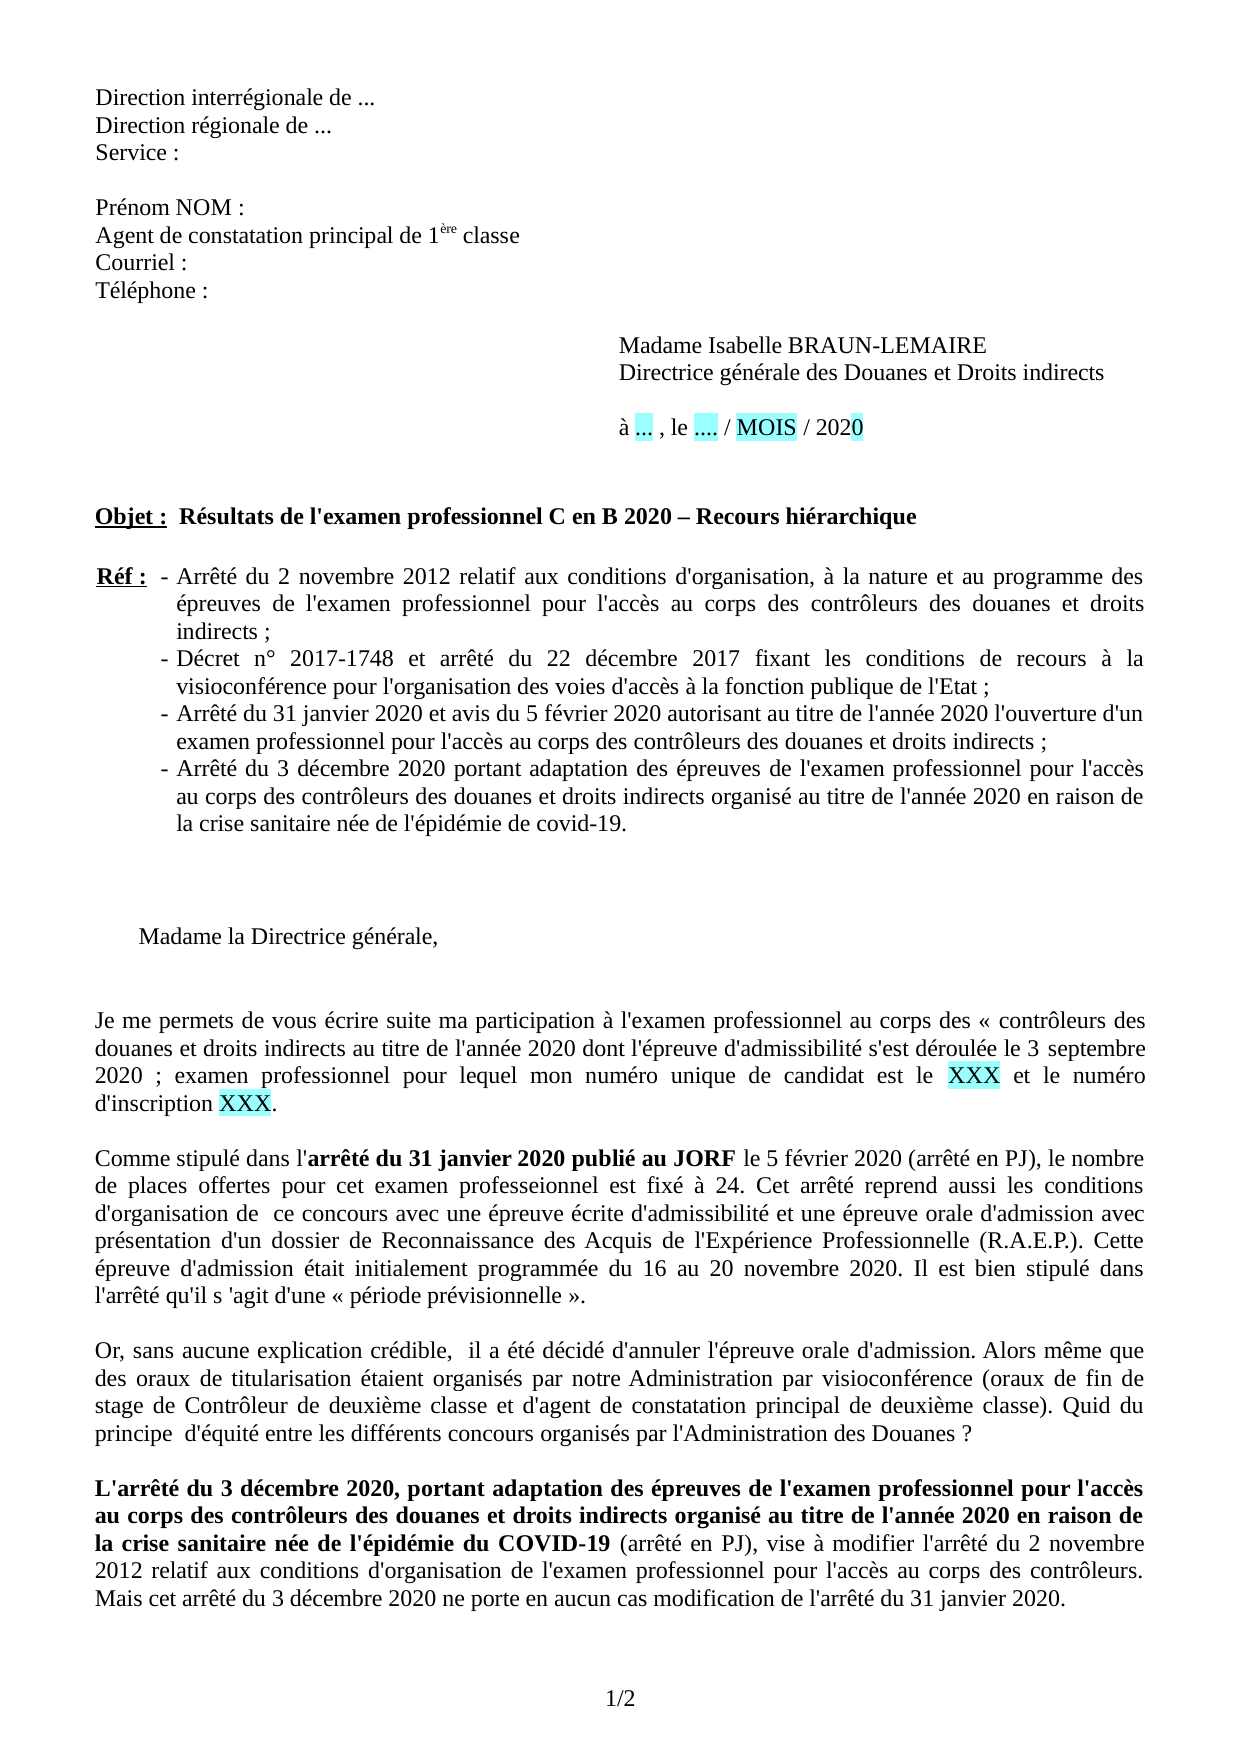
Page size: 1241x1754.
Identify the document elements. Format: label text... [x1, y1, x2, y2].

text Madame la Directrice générale, [94, 919, 1146, 951]
table_header Direction interrégionale de ... Direction régionale de ... Service : Prénom NOM : Agent de constatation principal de 1ère classe Courriel : Téléphone : [89, 77, 613, 446]
text Objet : Résultats de l'examen professionnel C en B 2020 – Recours hiérarchique [94, 502, 1146, 530]
text Je me permets de vous écrire suite ma participation à l'examen professionnel au corps des « contrôleurs des douanes et droits indirects au titre de l'année 2020 dont l'épreuve d'admissibilité s'est déroulée le 3 septembre 2020 ; examen professionnel pour lequel mon numéro unique de candidat est le XXX et le numéro d'inscription XXX. [94, 1006, 1146, 1116]
table_header Madame Isabelle BRAUN-LEMAIRE Directrice générale des Douanes et Droits indirects à ... , le .... / MOIS / 2020 [613, 77, 1149, 446]
table_header Arrêté du 2 novembre 2012 relatif aux conditions d'organisation, à la nature et au programme des épreuves de l'examen professionnel pour l'accès au corps des contrôleurs des douanes et droits indirects ; Décret n° 2017-1748 et arrêté du 22 décembre 2017 fixant les conditions de recours à la visioconférence pour l'organisation des voies d'accès à la fonction publique de l'Etat ; Arrêté du 31 janvier 2020 et avis du 5 février 2020 autorisant au titre de l'année 2020 l'ouverture d'un examen professionnel pour l'accès au corps des contrôleurs des douanes et droits indirects ; Arrêté du 3 décembre 2020 portant adaptation des épreuves de l'examen professionnel pour l'accès au corps des contrôleurs des douanes et droits indirects organisé au titre de l'année 2020 en raison de la crise sanitaire née de l'épidémie de covid-19. [170, 556, 1152, 842]
text Comme stipulé dans l'arrêté du 31 janvier 2020 publié au JORF le 5 février 2020 (arrêté en PJ), le nombre de places offertes pour cet examen professeionnel est fixé à 24. Cet arrêté reprend aussi les conditions d'organisation de ce concours avec une épreuve écrite d'admissibilité et une épreuve orale d'admission avec présentation d'un dossier de Reconnaissance des Acquis de l'Expérience Professionnelle (R.A.E.P.). Cette épreuve d'admission était initialement programmée du 16 au 20 novembre 2020. Il est bien stipulé dans l'arrêté qu'il s 'agit d'une « période prévisionnelle ». [94, 1144, 1146, 1309]
text Or, sans aucune explication crédible, il a été décidé d'annuler l'épreuve orale d'admission. Alors même que des oraux de titularisation étaient organisés par notre Administration par visioconférence (oraux de fin de stage de Contrôleur de deuxième classe et d'agent de constatation principal de deuxième classe). Quid du principe d'équité entre les différents concours organisés par l'Administration des Douanes ? [94, 1336, 1146, 1446]
table_header Réf : [91, 556, 154, 842]
text L'arrêté du 3 décembre 2020, portant adaptation des épreuves de l'examen professionnel pour l'accès au corps des contrôleurs des douanes et droits indirects organisé au titre de l'année 2020 en raison de la crise sanitaire née de l'épidémie du COVID-19 (arrêté en PJ), vise à modifier l'arrêté du 2 novembre 2012 relatif aux conditions d'organisation de l'examen professionnel pour l'accès au corps des contrôleurs. Mais cet arrêté du 3 décembre 2020 ne porte en aucun cas modification de l'arrêté du 31 janvier 2020. [94, 1474, 1146, 1611]
table_header - - - - [155, 556, 170, 842]
